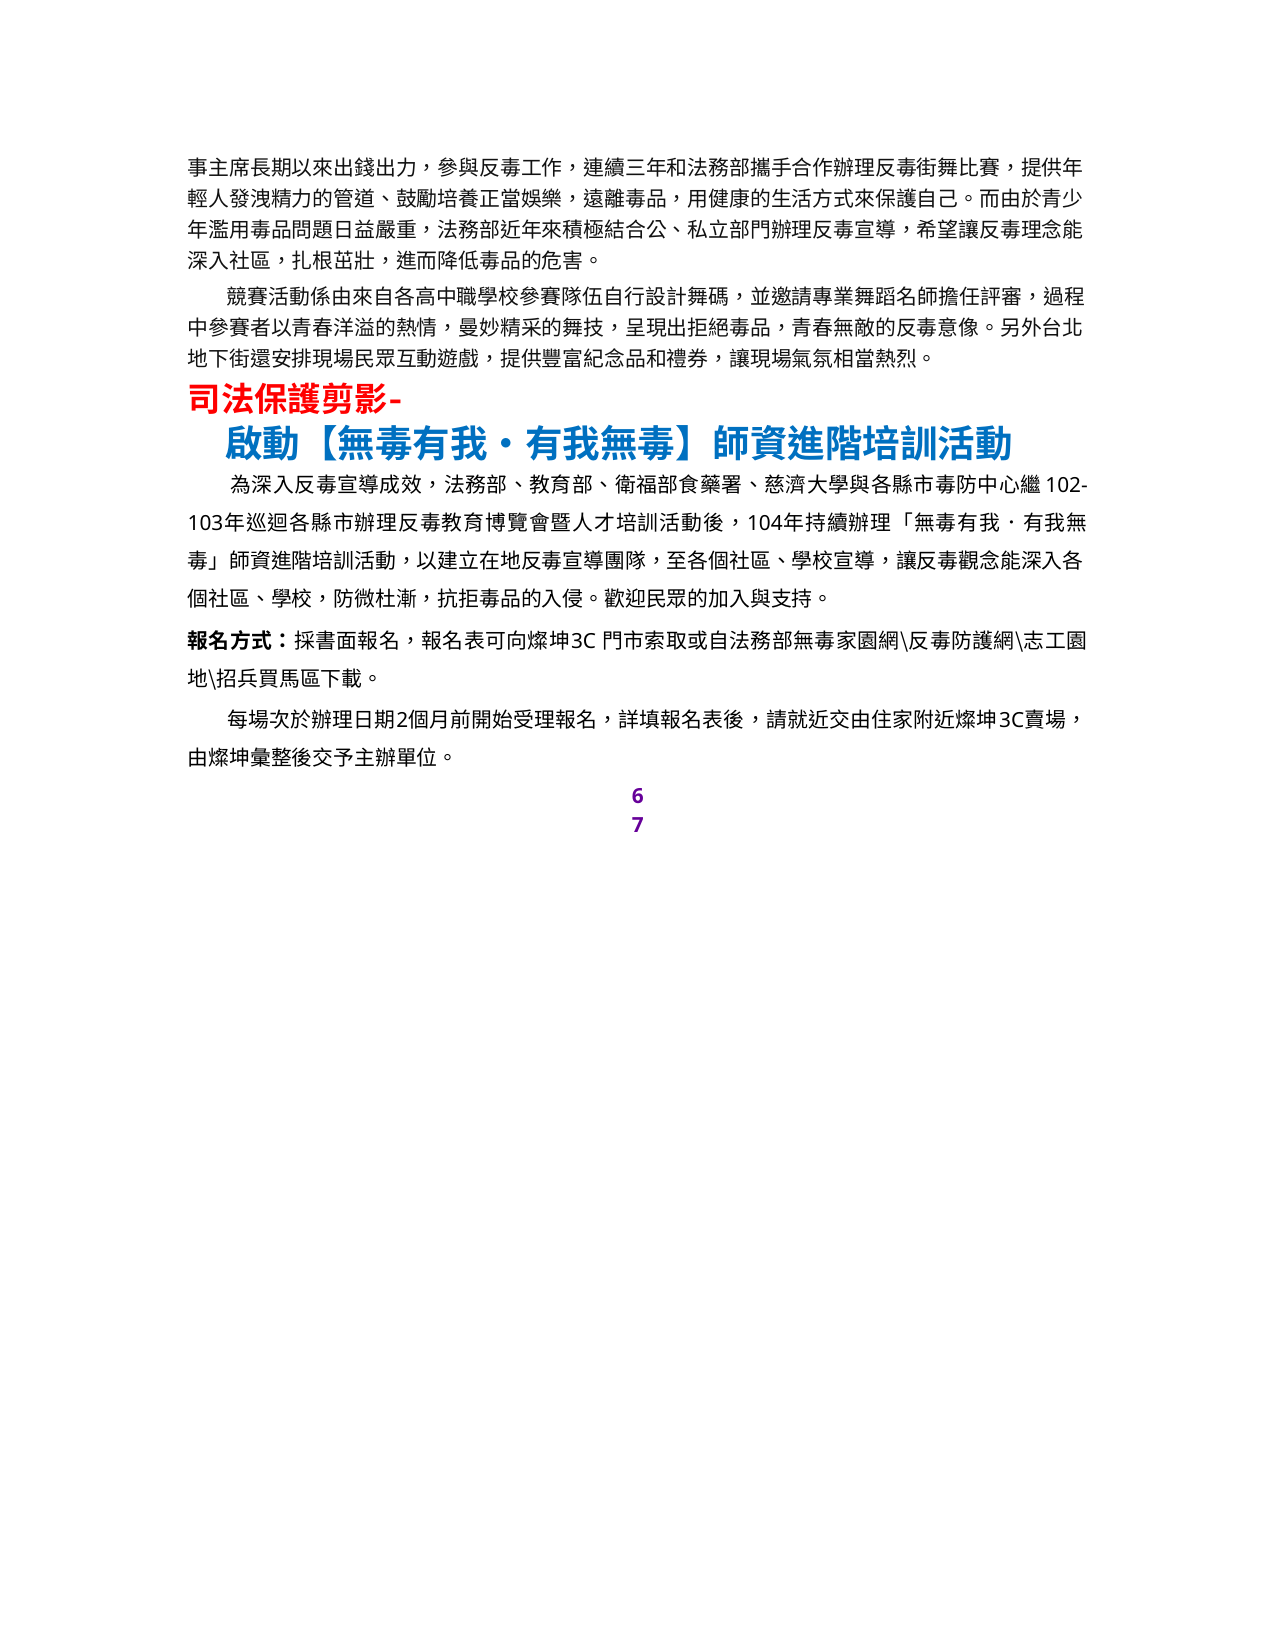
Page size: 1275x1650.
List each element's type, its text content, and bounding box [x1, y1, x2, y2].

text 為深入反毒宣導成效，法務部、教育部、衛福部食藥署、慈濟大學與各縣市毒防中心繼102-103年巡迴各縣市辦理反毒教育博覽會暨人才培訓活動後，104年持續辦理「無毒有我．有我無毒」師資進階培訓活動，以建立在地反毒宣導團隊，至各個社區、學校宣導，讓反毒觀念能深入各個社區、學校，防微杜漸，抗拒毒品的入侵。歡迎民眾的加入與支持。 [187, 469, 1087, 612]
subtitle 啟動【無毒有我‧有我無毒】師資進階培訓活動 [187, 421, 1087, 467]
subtitle 司法保護剪影- [187, 375, 1087, 421]
text 報名方式：採書面報名，報名表可向燦坤3C 門市索取或自法務部無毒家園網\反毒防護網\志工園地\招兵買馬區下載。 [187, 624, 1087, 692]
text 7 [187, 810, 1087, 838]
text 事主席長期以來出錢出力，參與反毒工作，連續三年和法務部攜手合作辦理反毒街舞比賽，提供年輕人發洩精力的管道、鼓勵培養正當娛樂，遠離毒品，用健康的生活方式來保護自己。而由於青少年濫用毒品問題日益嚴重，法務部近年來積極結合公、私立部門辦理反毒宣導，希望讓反毒理念能深入社區，扎根茁壯，進而降低毒品的危害。 [187, 150, 1087, 275]
text 每場次於辦理日期2個月前開始受理報名，詳填報名表後，請就近交由住家附近燦坤3C賣場，由燦坤彙整後交予主辦單位。 [187, 704, 1087, 772]
text 競賽活動係由來自各高中職學校參賽隊伍自行設計舞碼，並邀請專業舞蹈名師擔任評審，過程中參賽者以青春洋溢的熱情，曼妙精采的舞技，呈現出拒絕毒品，青春無敵的反毒意像。另外台北地下街還安排現場民眾互動遊戲，提供豐富紀念品和禮券，讓現場氣氛相當熱烈。 [187, 279, 1087, 373]
text 6 [187, 781, 1087, 810]
